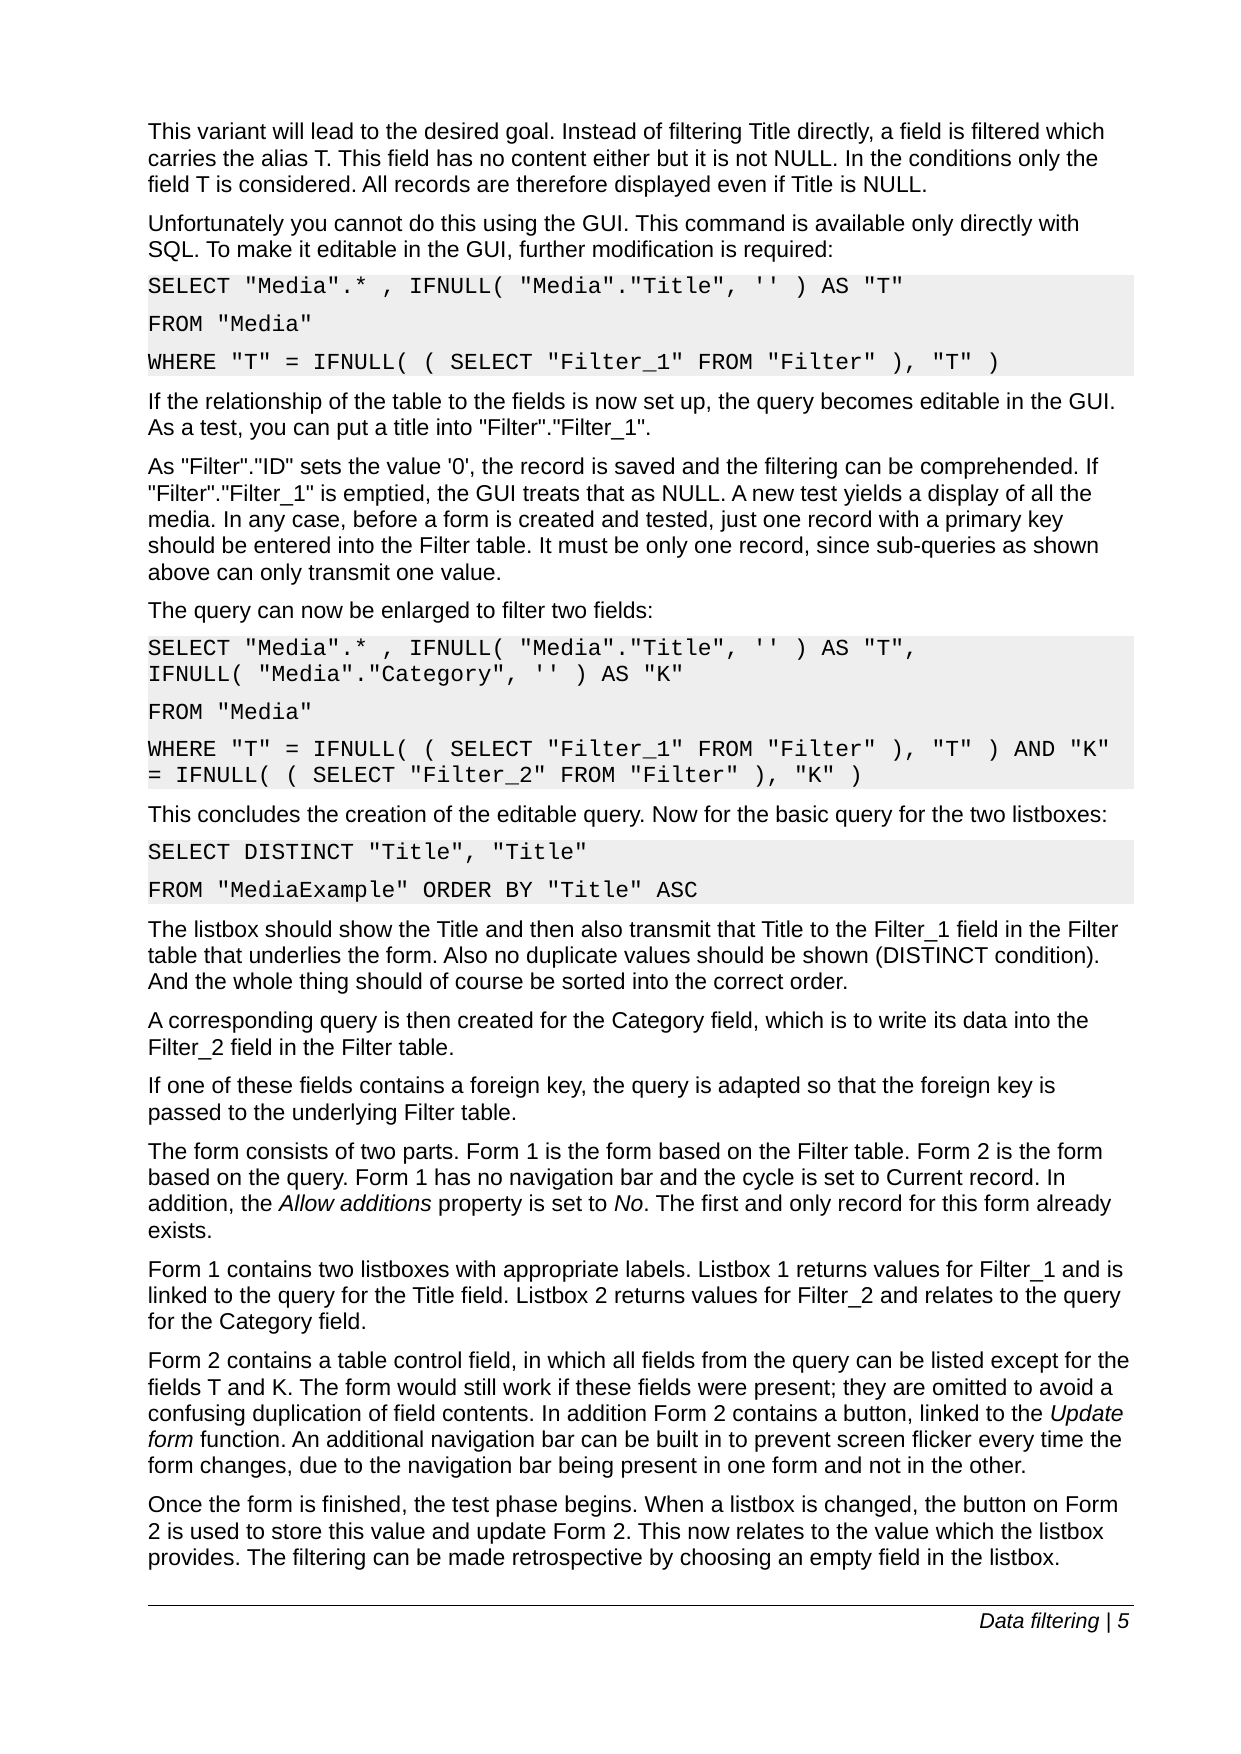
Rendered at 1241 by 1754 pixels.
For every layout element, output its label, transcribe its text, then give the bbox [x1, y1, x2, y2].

text SELECT DISTINCT "Title", "Title" [148, 840, 1134, 866]
text SELECT "Media".* , IFNULL( "Media"."Title", '' ) AS "T", IFNULL( "Media"."Category", '' ) AS "K" [148, 636, 1134, 688]
text A corresponding query is then created for the Category field, which is to write its data into the Filter_2 field in the Filter table. [148, 1007, 1134, 1060]
text Form 2 contains a table control field, in which all fields from the query can be listed except for the fields T and K. The form would still work if these fields were present; they are omitted to avoid a confusing duplication of field contents. In addition Form 2 contains a button, linked to the Update form function. An additional navigation bar can be built in to prevent screen flicker every time the form changes, due to the navigation bar being present in one form and not in the other. [148, 1347, 1134, 1479]
text WHERE "T" = IFNULL( ( SELECT "Filter_1" FROM "Filter" ), "T" ) AND "K" = IFNULL( ( SELECT "Filter_2" FROM "Filter" ), "K" ) [148, 738, 1134, 789]
text The query can now be enlarged to filter two fields: [148, 597, 1134, 624]
text If one of these fields contains a foreign key, the query is adapted so that the foreign key is passed to the underlying Filter table. [148, 1072, 1134, 1125]
text FROM "MediaExample" ORDER BY "Title" ASC [148, 878, 1134, 904]
text WHERE "T" = IFNULL( ( SELECT "Filter_1" FROM "Filter" ), "T" ) [148, 350, 1134, 376]
text As "Filter"."ID" sets the value '0', the record is saved and the filtering can be comprehended. If "Filter"."Filter_1" is emptied, the GUI treats that as NULL. A new test yields a display of all the media. In any case, before a form is created and tested, just one record with a primary key should be entered into the Filter table. It must be only one record, since sub-queries as shown above can only transmit one value. [148, 453, 1134, 585]
text SELECT "Media".* , IFNULL( "Media"."Title", '' ) AS "T" [148, 275, 1134, 301]
text FROM "Media" [148, 700, 1134, 726]
text If the relationship of the table to the fields is now set up, the query becomes editable in the GUI. As a test, you can put a title into "Filter"."Filter_1". [148, 388, 1134, 441]
text Form 1 contains two listboxes with appropriate labels. Listbox 1 returns values for Filter_1 and is linked to the query for the Title field. Listbox 2 returns values for Filter_2 and relates to the query for the Category field. [148, 1256, 1134, 1334]
text FROM "Media" [148, 313, 1134, 338]
text This variant will lead to the desired goal. Instead of filtering Title directly, a field is filtered which carries the alias T. This field has no content either but it is not NULL. In the conditions only the field T is considered. All records are therefore displayed even if Title is NULL. [148, 118, 1134, 197]
text This concludes the creation of the editable query. Now for the basic query for the two listboxes: [148, 801, 1134, 828]
text The form consists of two parts. Form 1 is the form based on the Filter table. Form 2 is the form based on the query. Form 1 has no navigation bar and the cycle is set to Current record. In addition, the Allow additions property is set to No. The first and only record for this form already exists. [148, 1138, 1134, 1243]
text Once the form is finished, the test phase begins. When a listbox is changed, the button on Form 2 is used to store this value and update Form 2. This now relates to the value which the listbox provides. The filtering can be made retrospective by choosing an empty field in the listbox. [148, 1491, 1134, 1570]
text The listbox should show the Title and then also transmit that Title to the Filter_1 field in the Filter table that underlies the form. Also no duplicate values should be shown (DISTINCT condition). And the whole thing should of course be sorted into the correct order. [148, 916, 1134, 995]
text Unfortunately you cannot do this using the GUI. This command is available only directly with SQL. To make it editable in the GUI, further modification is required: [148, 210, 1134, 262]
